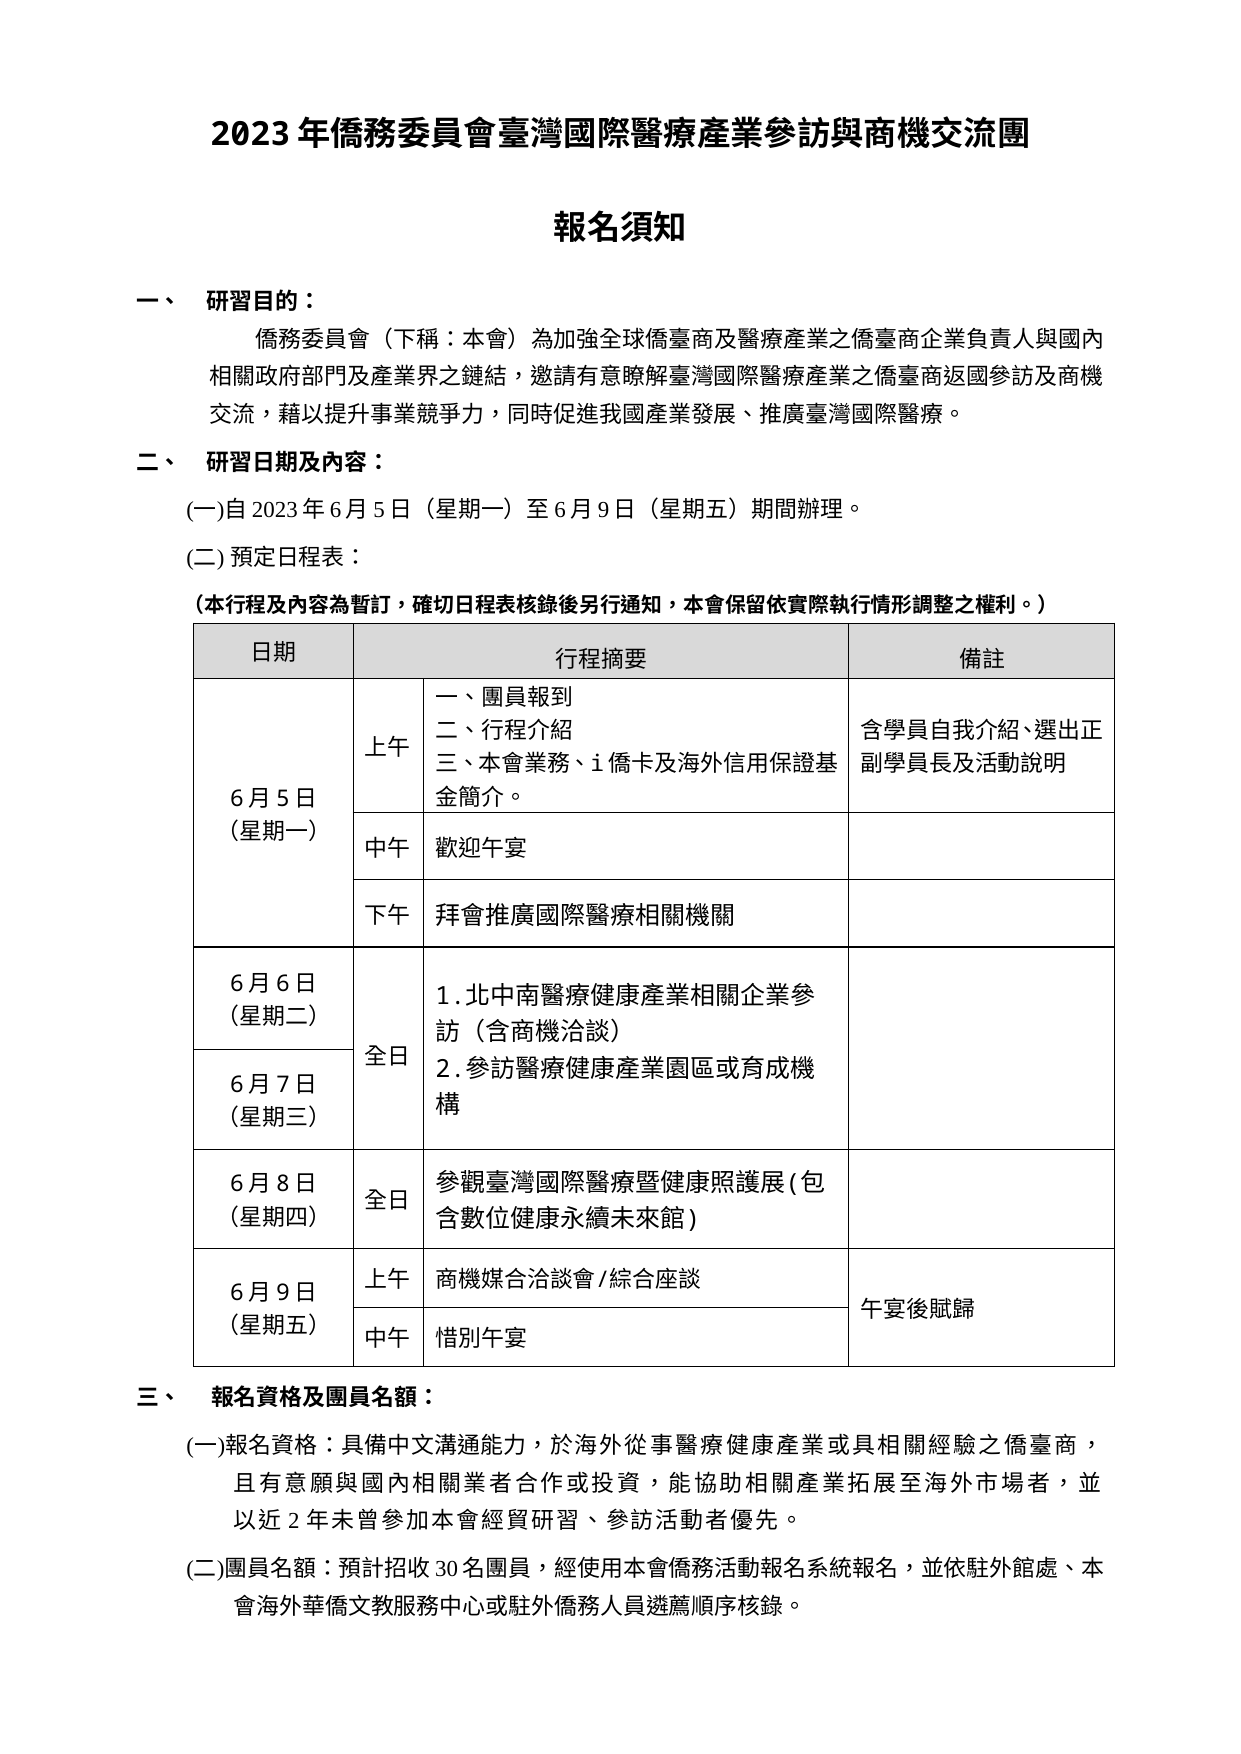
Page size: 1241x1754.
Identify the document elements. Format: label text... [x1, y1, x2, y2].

table_cell 午宴後賦歸 [849, 1249, 1114, 1366]
table_cell 6月6日 （星期二） [194, 948, 353, 1049]
table_header 日期 [194, 624, 353, 678]
table_cell 中午 [354, 1308, 423, 1366]
text (一)報名資格：具備中文溝通能力，於海外從事醫療健康產業或具相關經驗之僑臺商，且有意願與國內相關業者合作或投資，能協助相關產業拓展至海外市場者，並以近2年未曾參加本會經貿研習、參訪活動者優先。 [186, 1425, 1104, 1538]
table_header 備註 [849, 624, 1114, 678]
table_cell [849, 948, 1114, 1149]
list 報名資格及團員名額： [136, 1377, 1104, 1415]
table_cell 6月9日 （星期五） [194, 1249, 353, 1366]
text 報名須知 [136, 187, 1104, 262]
table_cell 6月5日 （星期一） [194, 679, 353, 946]
text (二) 預定日程表： [186, 537, 1104, 575]
text 2023年僑務委員會臺灣國際醫療產業參訪與商機交流團 [136, 93, 1104, 168]
list 研習目的： [136, 281, 1104, 318]
table_cell 6月7日 （星期三） [194, 1050, 353, 1149]
table_cell 全日 [354, 1150, 423, 1247]
table_cell 全日 [354, 948, 423, 1149]
table_cell 上午 [354, 1249, 423, 1307]
table_cell 參觀臺灣國際醫療暨健康照護展(包含數位健康永續未來館) [424, 1150, 848, 1247]
table_cell 含學員自我介紹、選出正副學員長及活動說明 [849, 679, 1114, 812]
table_cell 商機媒合洽談會/綜合座談 [424, 1249, 848, 1307]
table_cell 一、團員報到 二、行程介紹 三、本會業務、i僑卡及海外信用保證基金簡介。 [424, 679, 848, 812]
text (二)團員名額：預計招收30名團員，經使用本會僑務活動報名系統報名，並依駐外館處、本會海外華僑文教服務中心或駐外僑務人員遴薦順序核錄。 [186, 1548, 1104, 1623]
list 研習日期及內容： [136, 441, 1104, 479]
table_cell 拜會推廣國際醫療相關機關 [424, 880, 848, 946]
list （本行程及內容為暫訂，確切日程表核錄後另行通知，本會保留依實際執行情形調整之權利。） [171, 585, 1134, 623]
text (一)自2023年6月5日（星期一）至6月9日（星期五）期間辦理。 [186, 489, 1104, 527]
table_cell [849, 813, 1114, 879]
table_cell [849, 880, 1114, 946]
table_cell 1.北中南醫療健康產業相關企業參訪（含商機洽談） 2.參訪醫療健康產業園區或育成機構 [424, 948, 848, 1149]
table_cell 6月8日 （星期四） [194, 1150, 353, 1247]
table_cell [849, 1150, 1114, 1247]
table_cell 下午 [354, 880, 423, 946]
table_cell 歡迎午宴 [424, 813, 848, 879]
table_cell 惜別午宴 [424, 1308, 848, 1366]
table_cell 中午 [354, 813, 423, 879]
table_header 行程摘要 [354, 624, 848, 678]
table_cell 上午 [354, 679, 423, 812]
text 僑務委員會（下稱：本會）為加強全球僑臺商及醫療產業之僑臺商企業負責人與國內相關政府部門及產業界之鏈結，邀請有意瞭解臺灣國際醫療產業之僑臺商返國參訪及商機交流，藉以提升事業競爭力，同時促進我國產業發展、推廣臺灣國際醫療。 [209, 318, 1104, 431]
